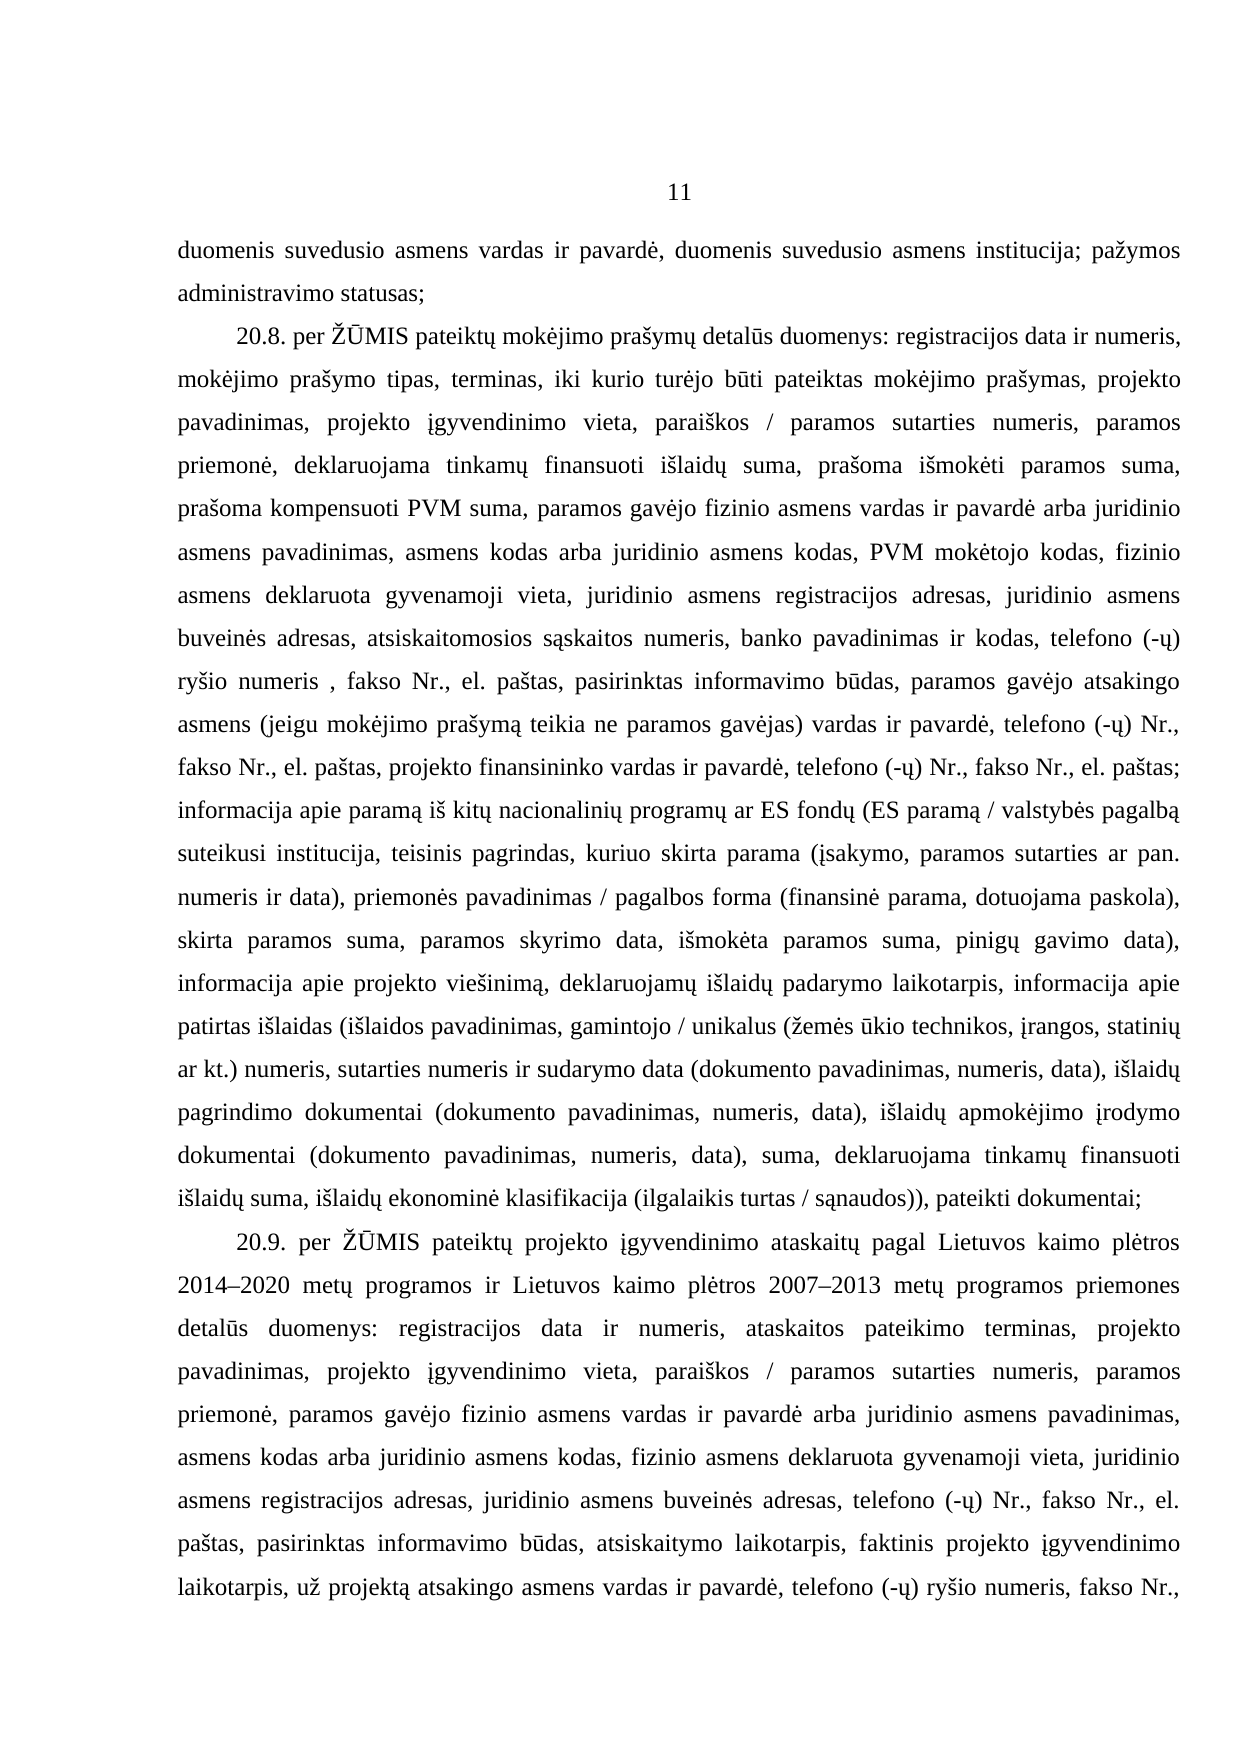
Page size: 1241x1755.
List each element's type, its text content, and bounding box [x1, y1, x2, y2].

text 20.9. per ŽŪMIS pateiktų projekto įgyvendinimo ataskaitų pagal Lietuvos kaimo plėtros 2014–2020 metų programos ir Lietuvos kaimo plėtros 2007–2013 metų programos priemones detalūs duomenys: registracijos data ir numeris, ataskaitos pateikimo terminas, projekto pavadinimas, projekto įgyvendinimo vieta, paraiškos / paramos sutarties numeris, paramos priemonė, paramos gavėjo fizinio asmens vardas ir pavardė arba juridinio asmens pavadinimas, asmens kodas arba juridinio asmens kodas, fizinio asmens deklaruota gyvenamoji vieta, juridinio asmens registracijos adresas, juridinio asmens buveinės adresas, telefono (-ų) Nr., fakso Nr., el. paštas, pasirinktas informavimo būdas, atsiskaitymo laikotarpis, faktinis projekto įgyvendinimo laikotarpis, už projektą atsakingo asmens vardas ir pavardė, telefono (-ų) ryšio numeris, fakso Nr., [177, 1227, 1181, 1600]
text 20.8. per ŽŪMIS pateiktų mokėjimo prašymų detalūs duomenys: registracijos data ir numeris, mokėjimo prašymo tipas, terminas, iki kurio turėjo būti pateiktas mokėjimo prašymas, projekto pavadinimas, projekto įgyvendinimo vieta, paraiškos / paramos sutarties numeris, paramos priemonė, deklaruojama tinkamų finansuoti išlaidų suma, prašoma išmokėti paramos suma, prašoma kompensuoti PVM suma, paramos gavėjo fizinio asmens vardas ir pavardė arba juridinio asmens pavadinimas, asmens kodas arba juridinio asmens kodas, PVM mokėtojo kodas, fizinio asmens deklaruota gyvenamoji vieta, juridinio asmens registracijos adresas, juridinio asmens buveinės adresas, atsiskaitomosios sąskaitos numeris, banko pavadinimas ir kodas, telefono (-ų) ryšio numeris , fakso Nr., el. paštas, pasirinktas informavimo būdas, paramos gavėjo atsakingo asmens (jeigu mokėjimo prašymą teikia ne paramos gavėjas) vardas ir pavardė, telefono (-ų) Nr., fakso Nr., el. paštas, projekto finansininko vardas ir pavardė, telefono (-ų) Nr., fakso Nr., el. paštas; informacija apie paramą iš kitų nacionalinių programų ar ES fondų (ES paramą / valstybės pagalbą suteikusi institucija, teisinis pagrindas, kuriuo skirta parama (įsakymo, paramos sutarties ar pan. numeris ir data), priemonės pavadinimas / pagalbos forma (finansinė parama, dotuojama paskola), skirta paramos suma, paramos skyrimo data, išmokėta paramos suma, pinigų gavimo data), informacija apie projekto viešinimą, deklaruojamų išlaidų padarymo laikotarpis, informacija apie patirtas išlaidas (išlaidos pavadinimas, gamintojo / unikalus (žemės ūkio technikos, įrangos, statinių ar kt.) numeris, sutarties numeris ir sudarymo data (dokumento pavadinimas, numeris, data), išlaidų pagrindimo dokumentai (dokumento pavadinimas, numeris, data), išlaidų apmokėjimo įrodymo dokumentai (dokumento pavadinimas, numeris, data), suma, deklaruojama tinkamų finansuoti išlaidų suma, išlaidų ekonominė klasifikacija (ilgalaikis turtas / sąnaudos)), pateikti dokumentai; [177, 321, 1181, 1212]
text duomenis suvedusio asmens vardas ir pavardė, duomenis suvedusio asmens institucija; pažymos administravimo statusas; [177, 235, 1181, 307]
